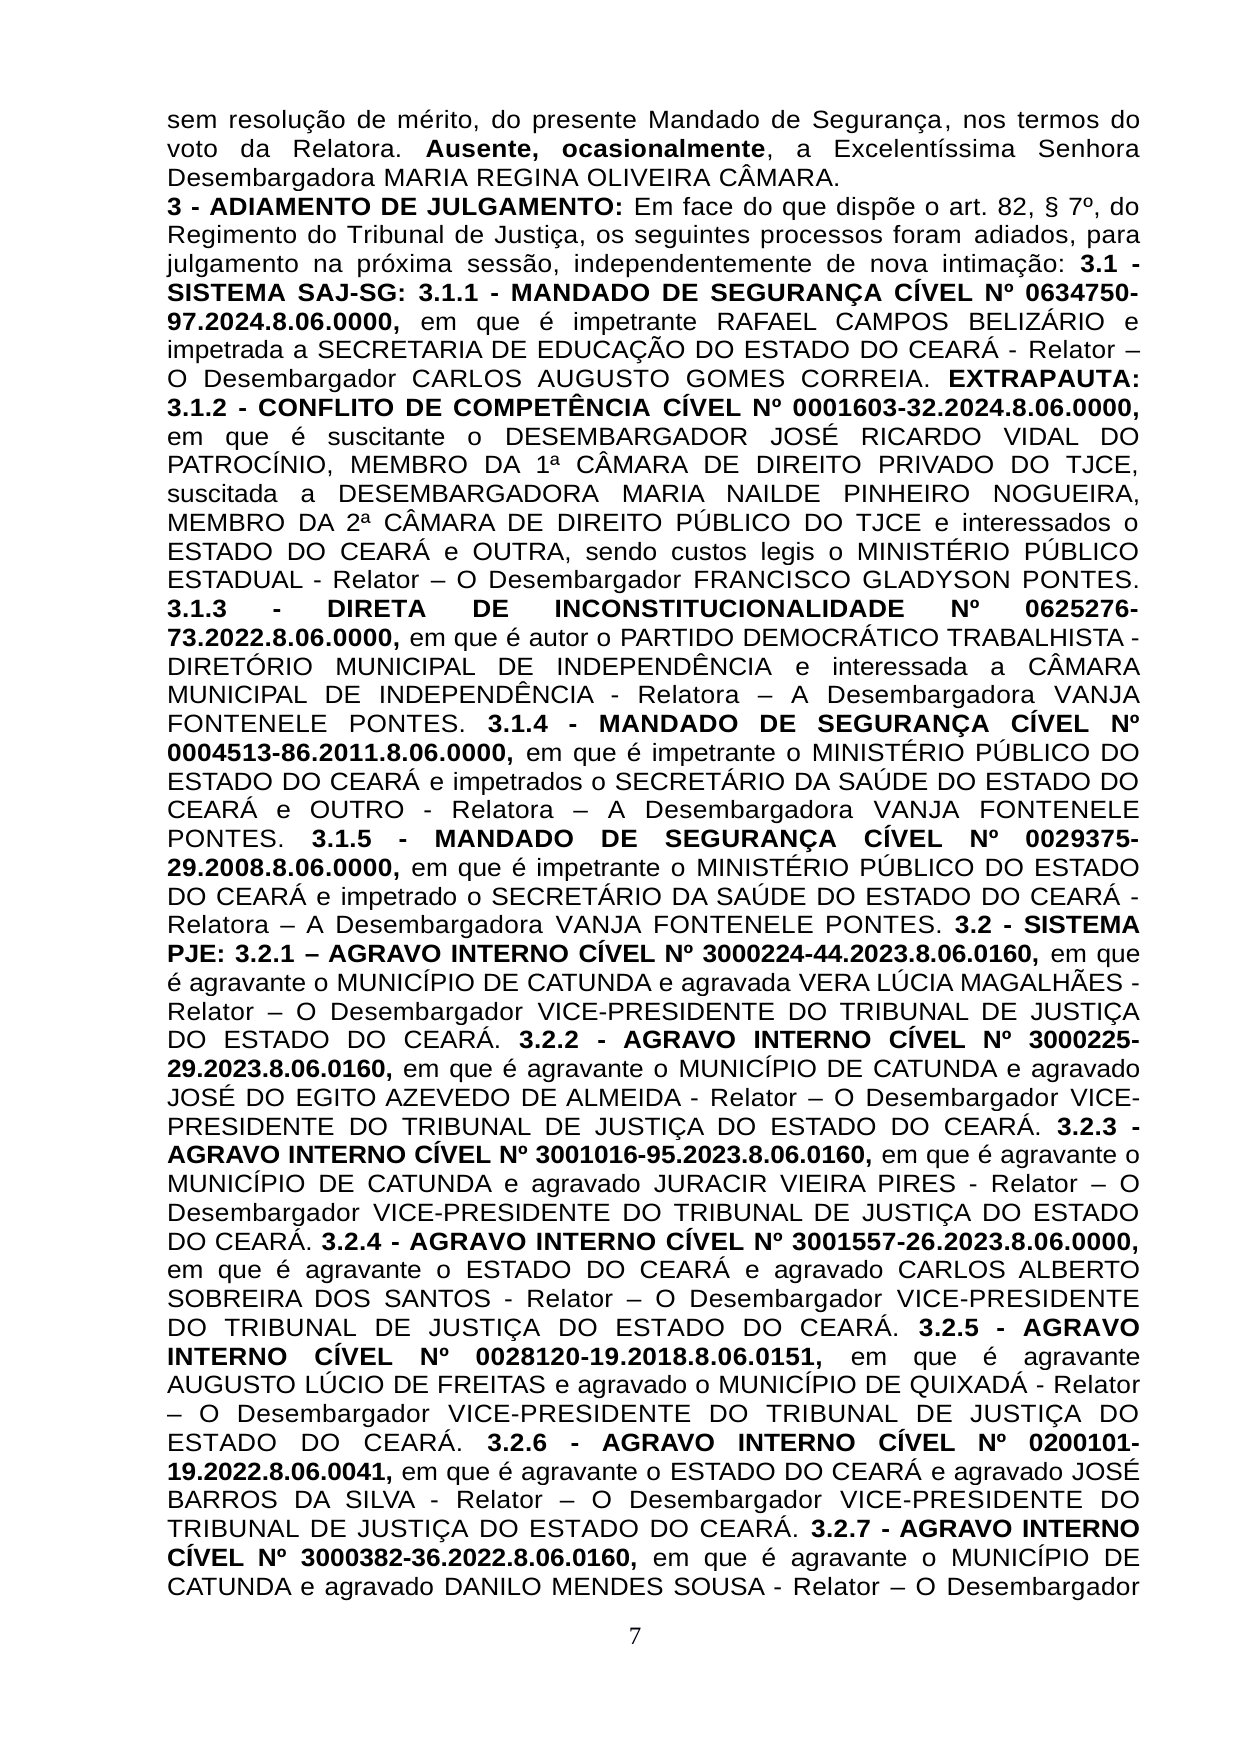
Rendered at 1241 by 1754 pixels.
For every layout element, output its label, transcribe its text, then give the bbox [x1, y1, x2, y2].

text 3 - ADIAMENTO DE JULGAMENTO: Em face do que dispõe o art. 82, § 7º, do Regimento do Tribunal de Justiça, os seguintes processos foram adiados, para julgamento na próxima sessão, independentemente de nova intimação: 3.1 -SISTEMA SAJ-SG: 3.1.1 - MANDADO DE SEGURANÇA CÍVEL Nº 0634750-97.2024.8.06.0000, em que é impetrante RAFAEL CAMPOS BELIZÁRIO e impetrada a SECRETARIA DE EDUCAÇÃO DO ESTADO DO CEARÁ - Relator – O Desembargador CARLOS AUGUSTO GOMES CORREIA. EXTRAPAUTA: 3.1.2 - CONFLITO DE COMPETÊNCIA CÍVEL Nº 0001603-32.2024.8.06.0000, em que é suscitante o DESEMBARGADOR JOSÉ RICARDO VIDAL DO PATROCÍNIO, MEMBRO DA 1ª CÂMARA DE DIREITO PRIVADO DO TJCE, suscitada a DESEMBARGADORA MARIA NAILDE PINHEIRO NOGUEIRA, MEMBRO DA 2ª CÂMARA DE DIREITO PÚBLICO DO TJCE e interessados o ESTADO DO CEARÁ e OUTRA, sendo custos legis o MINISTÉRIO PÚBLICO ESTADUAL - Relator – O Desembargador FRANCISCO GLADYSON PONTES. 3.1.3 - DIRETA DE INCONSTITUCIONALIDADE Nº 0625276-73.2022.8.06.0000, em que é autor o PARTIDO DEMOCRÁTICO TRABALHISTA - DIRETÓRIO MUNICIPAL DE INDEPENDÊNCIA e interessada a CÂMARA MUNICIPAL DE INDEPENDÊNCIA - Relatora – A Desembargadora VANJA FONTENELE PONTES. 3.1.4 - MANDADO DE SEGURANÇA CÍVEL Nº 0004513-86.2011.8.06.0000, em que é impetrante o MINISTÉRIO PÚBLICO DO ESTADO DO CEARÁ e impetrados o SECRETÁRIO DA SAÚDE DO ESTADO DO CEARÁ e OUTRO - Relatora – A Desembargadora VANJA FONTENELE PONTES. 3.1.5 - MANDADO DE SEGURANÇA CÍVEL Nº 0029375-29.2008.8.06.0000, em que é impetrante o MINISTÉRIO PÚBLICO DO ESTADO DO CEARÁ e impetrado o SECRETÁRIO DA SAÚDE DO ESTADO DO CEARÁ - Relatora – A Desembargadora VANJA FONTENELE PONTES. 3.2 - SISTEMA PJE: 3.2.1 – AGRAVO INTERNO CÍVEL Nº 3000224-44.2023.8.06.0160, em que é agravante o MUNICÍPIO DE CATUNDA e agravada VERA LÚCIA MAGALHÃES - Relator – O Desembargador VICE-PRESIDENTE DO TRIBUNAL DE JUSTIÇA DO ESTADO DO CEARÁ. 3.2.2 - AGRAVO INTERNO CÍVEL Nº 3000225-29.2023.8.06.0160, em que é agravante o MUNICÍPIO DE CATUNDA e agravado JOSÉ DO EGITO AZEVEDO DE ALMEIDA - Relator – O Desembargador VICE-PRESIDENTE DO TRIBUNAL DE JUSTIÇA DO ESTADO DO CEARÁ. 3.2.3 - AGRAVO INTERNO CÍVEL Nº 3001016-95.2023.8.06.0160, em que é agravante o MUNICÍPIO DE CATUNDA e agravado JURACIR VIEIRA PIRES - Relator – O Desembargador VICE-PRESIDENTE DO TRIBUNAL DE JUSTIÇA DO ESTADO DO CEARÁ. 3.2.4 - AGRAVO INTERNO CÍVEL Nº 3001557-26.2023.8.06.0000, em que é agravante o ESTADO DO CEARÁ e agravado CARLOS ALBERTO SOBREIRA DOS SANTOS - Relator – O Desembargador VICE-PRESIDENTE DO TRIBUNAL DE JUSTIÇA DO ESTADO DO CEARÁ. 3.2.5 - AGRAVO INTERNO CÍVEL Nº 0028120-19.2018.8.06.0151, em que é agravante AUGUSTO LÚCIO DE FREITAS e agravado o MUNICÍPIO DE QUIXADÁ - Relator – O Desembargador VICE-PRESIDENTE DO TRIBUNAL DE JUSTIÇA DO ESTADO DO CEARÁ. 3.2.6 - AGRAVO INTERNO CÍVEL Nº 0200101-19.2022.8.06.0041, em que é agravante o ESTADO DO CEARÁ e agravado JOSÉ BARROS DA SILVA - Relator – O Desembargador VICE-PRESIDENTE DO TRIBUNAL DE JUSTIÇA DO ESTADO DO CEARÁ. 3.2.7 - AGRAVO INTERNO CÍVEL Nº 3000382-36.2022.8.06.0160, em que é agravante o MUNICÍPIO DE CATUNDA e agravado DANILO MENDES SOUSA - Relator – O Desembargador [167, 191, 1140, 1600]
text sem resolução de mérito, do presente Mandado de Segurança, nos termos do voto da Relatora. Ausente, ocasionalmente, a Excelentíssima Senhora Desembargadora MARIA REGINA OLIVEIRA CÂMARA. [167, 105, 1140, 191]
